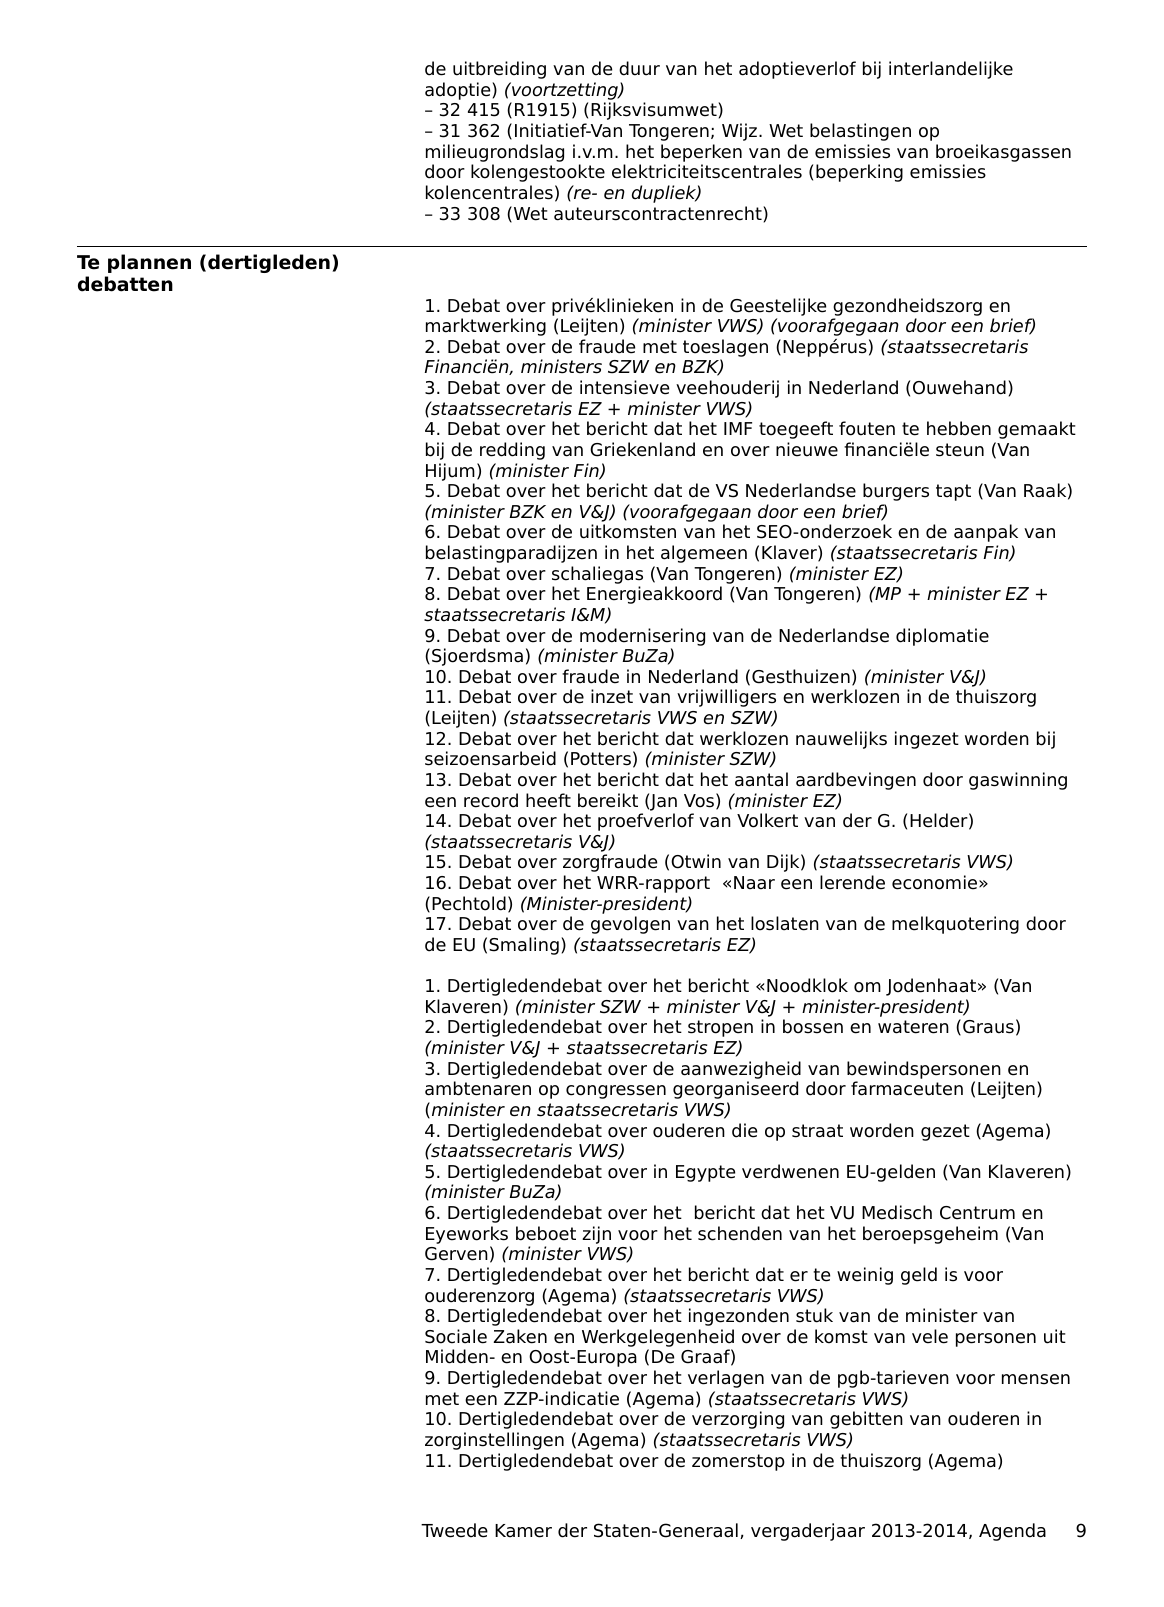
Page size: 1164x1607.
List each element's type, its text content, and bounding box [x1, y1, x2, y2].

table_cell [77, 584, 401, 626]
table_cell [77, 1451, 401, 1471]
table_cell [77, 1306, 401, 1368]
table_cell 13. Debat over het bericht dat het aantal aardbevingen door gaswinning een record heeft bereikt (Jan Vos) (minister EZ) [418, 770, 1087, 811]
table_cell 4. Debat over het bericht dat het IMF toegeeft fouten te hebben gemaakt bij de redding van Griekenland en over nieuwe financiële steun (Van Hijum) (minister Fin) [418, 419, 1087, 481]
table_cell [401, 729, 418, 770]
table_cell [401, 481, 418, 522]
table_cell 7. Dertigledendebat over het bericht dat er te weinig geld is voor ouderenzorg (Agema) (staatssecretaris VWS) [418, 1265, 1087, 1306]
table_cell [77, 1018, 401, 1059]
table_cell [401, 626, 418, 667]
table_cell [401, 1409, 418, 1451]
table_cell 8. Debat over het Energieakkoord (Van Tongeren) (MP + minister EZ + staatssecretaris I&M) [418, 584, 1087, 626]
table_cell [401, 1306, 418, 1368]
table_cell [77, 667, 401, 687]
table_cell 7. Debat over schaliegas (Van Tongeren) (minister EZ) [418, 564, 1087, 584]
table_cell 11. Debat over de inzet van vrijwilligers en werklozen in de thuiszorg (Leijten) (staatssecretaris VWS en SZW) [418, 688, 1087, 729]
table_cell – 32 415 (R1915) (Rijksvisumwet) [418, 100, 1087, 121]
table_cell [401, 296, 418, 337]
table_cell [77, 204, 401, 224]
table_cell 2. Debat over de fraude met toeslagen (Neppérus) (staatssecretaris Financiën, ministers SZW en BZK) [418, 337, 1087, 378]
table_cell 8. Dertigledendebat over het ingezonden stuk van de minister van Sociale Zaken en Werkgelegenheid over de komst van vele personen uit Midden- en Oost-Europa (De Graaf) [418, 1306, 1087, 1368]
table_cell [77, 1059, 401, 1121]
table_cell [77, 564, 401, 584]
table_cell 3. Dertigledendebat over de aanwezigheid van bewindspersonen en ambtenaren op congressen georganiseerd door farmaceuten (Leijten) (minister en staatssecretaris VWS) [418, 1059, 1087, 1121]
table_cell [77, 853, 401, 873]
table_cell 5. Debat over het bericht dat de VS Nederlandse burgers tapt (Van Raak) (minister BZK en V&J) (voorafgegaan door een brief) [418, 481, 1087, 522]
table_cell 2. Dertigledendebat over het stropen in bossen en wateren (Graus) (minister V&J + staatssecretaris EZ) [418, 1018, 1087, 1059]
table_cell [77, 1162, 401, 1203]
table_cell [401, 1265, 418, 1306]
table_cell 16. Debat over het WRR-rapport «Naar een lerende economie» (Pechtold) (Minister-president) [418, 873, 1087, 914]
table_cell [401, 1203, 418, 1265]
table_cell 15. Debat over zorgfraude (Otwin van Dijk) (staatssecretaris VWS) [418, 853, 1087, 873]
table_cell [401, 1059, 418, 1121]
table_cell [401, 1368, 418, 1409]
table_cell [401, 419, 418, 481]
table_cell [401, 100, 418, 121]
table_cell [401, 337, 418, 378]
table_cell [77, 1265, 401, 1306]
table_cell [401, 811, 418, 852]
table_cell [77, 976, 401, 1017]
table_cell [401, 584, 418, 626]
table_cell 4. Dertigledendebat over ouderen die op straat worden gezet (Agema) (staatssecretaris VWS) [418, 1121, 1087, 1162]
table_cell 6. Debat over de uitkomsten van het SEO-onderzoek en de aanpak van belastingparadijzen in het algemeen (Klaver) (staatssecretaris Fin) [418, 523, 1087, 564]
table_cell [77, 688, 401, 729]
table_cell de uitbreiding van de duur van het adoptieverlof bij interlandelijke adoptie) (voortzetting) [418, 59, 1087, 100]
table_cell [401, 976, 418, 1017]
table_cell – 31 362 (Initiatief-Van Tongeren; Wijz. Wet belastingen op milieugrondslag i.v.m. het beperken van de emissies van broeikasgassen door kolengestookte elektriciteitscentrales (beperking emissies kolencentrales) (re- en dupliek) [418, 121, 1087, 203]
table_cell [77, 419, 401, 481]
table_cell [401, 688, 418, 729]
table_cell [401, 378, 418, 419]
table_cell 12. Debat over het bericht dat werklozen nauwelijks ingezet worden bij seizoensarbeid (Potters) (minister SZW) [418, 729, 1087, 770]
table_cell [418, 956, 1087, 976]
table_cell 14. Debat over het proefverlof van Volkert van der G. (Helder) (staatssecretaris V&J) [418, 811, 1087, 852]
table_header [418, 247, 1087, 296]
table_cell [77, 121, 401, 203]
table_cell [77, 378, 401, 419]
table_cell [401, 59, 418, 100]
table_cell [401, 956, 418, 976]
table_cell 9. Debat over de modernisering van de Nederlandse diplomatie (Sjoerdsma) (minister BuZa) [418, 626, 1087, 667]
table_cell 6. Dertigledendebat over het bericht dat het VU Medisch Centrum en Eyeworks beboet zijn voor het schenden van het beroepsgeheim (Van Gerven) (minister VWS) [418, 1203, 1087, 1265]
table_cell [77, 956, 401, 976]
table_cell [77, 1121, 401, 1162]
table_cell [77, 1203, 401, 1265]
table_cell [401, 121, 418, 203]
table_cell [77, 770, 401, 811]
table_cell – 33 308 (Wet auteurscontractenrecht) [418, 204, 1087, 224]
table_cell [401, 873, 418, 914]
table_cell 1. Dertigledendebat over het bericht «Noodklok om Jodenhaat» (Van Klaveren) (minister SZW + minister V&J + minister-president) [418, 976, 1087, 1017]
table_cell [77, 729, 401, 770]
table_cell [401, 1121, 418, 1162]
table_cell [401, 564, 418, 584]
table_cell [77, 626, 401, 667]
table_cell [401, 853, 418, 873]
table_header [401, 247, 418, 296]
table_header Te plannen (dertigleden) debatten [77, 247, 401, 296]
table_cell [77, 59, 401, 100]
table_cell [77, 914, 401, 956]
table_cell 11. Dertigledendebat over de zomerstop in de thuiszorg (Agema) [418, 1451, 1087, 1471]
table_cell [401, 770, 418, 811]
table_cell [77, 1368, 401, 1409]
table_cell [77, 296, 401, 337]
table_cell [401, 204, 418, 224]
table_cell [77, 523, 401, 564]
table_cell 9. Dertigledendebat over het verlagen van de pgb-tarieven voor mensen met een ZZP-indicatie (Agema) (staatssecretaris VWS) [418, 1368, 1087, 1409]
table_cell 10. Dertigledendebat over de verzorging van gebitten van ouderen in zorginstellingen (Agema) (staatssecretaris VWS) [418, 1409, 1087, 1451]
table_cell [401, 914, 418, 956]
table_cell [77, 337, 401, 378]
table_cell 10. Debat over fraude in Nederland (Gesthuizen) (minister V&J) [418, 667, 1087, 687]
table_cell [401, 523, 418, 564]
table_cell [401, 1162, 418, 1203]
table_cell [401, 1018, 418, 1059]
table_cell [77, 481, 401, 522]
table_cell 17. Debat over de gevolgen van het loslaten van de melkquotering door de EU (Smaling) (staatssecretaris EZ) [418, 914, 1087, 956]
table_cell 5. Dertigledendebat over in Egypte verdwenen EU-gelden (Van Klaveren) (minister BuZa) [418, 1162, 1087, 1203]
table_cell [77, 1409, 401, 1451]
table_cell [77, 873, 401, 914]
table_cell [77, 811, 401, 852]
table_cell 3. Debat over de intensieve veehouderij in Nederland (Ouwehand) (staatssecretaris EZ + minister VWS) [418, 378, 1087, 419]
table_cell 1. Debat over privéklinieken in de Geestelijke gezondheidszorg en marktwerking (Leijten) (minister VWS) (voorafgegaan door een brief) [418, 296, 1087, 337]
table_cell [401, 1451, 418, 1471]
table_cell [77, 100, 401, 121]
table_cell [401, 667, 418, 687]
